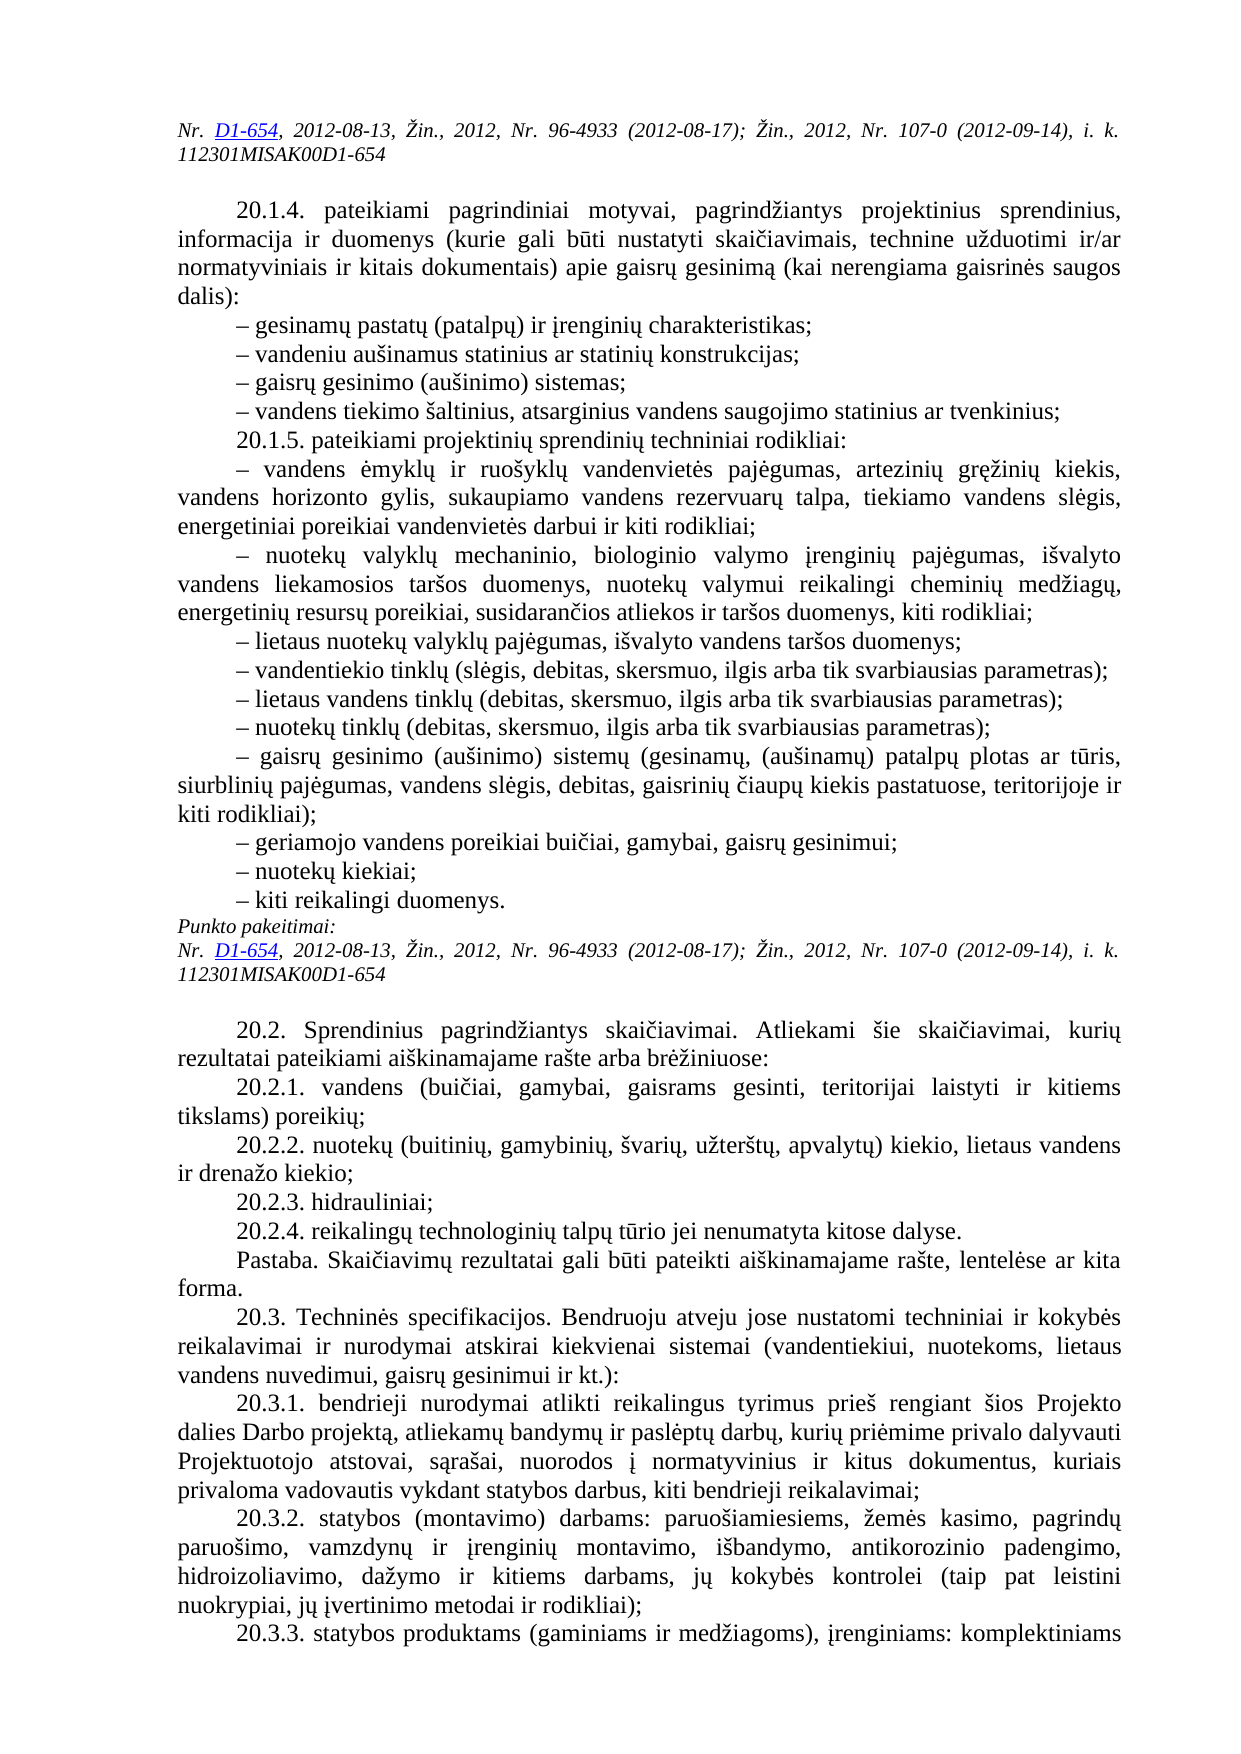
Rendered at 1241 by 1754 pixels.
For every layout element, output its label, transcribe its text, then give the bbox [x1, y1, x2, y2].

text 20.3.3. statybos produktams (gaminiams ir medžiagoms), įrenginiams: komplektiniams [177, 1618, 1122, 1647]
text – lietaus nuotekų valyklų pajėgumas, išvalyto vandens taršos duomenys; [177, 626, 1122, 655]
text – vandentiekio tinklų (slėgis, debitas, skersmuo, ilgis arba tik svarbiausias parametras); [177, 655, 1122, 684]
text – kiti reikalingi duomenys. [177, 885, 1122, 914]
text 20.3.1. bendrieji nurodymai atlikti reikalingus tyrimus prieš rengiant šios Projekto dalies Darbo projektą, atliekamų bandymų ir paslėptų darbų, kurių priėmime privalo dalyvauti Projektuotojo atstovai, sąrašai, nuorodos į normatyvinius ir kitus dokumentus, kuriais privaloma vadovautis vykdant statybos darbus, kiti bendrieji reikalavimai; [177, 1388, 1122, 1503]
text – nuotekų tinklų (debitas, skersmuo, ilgis arba tik svarbiausias parametras); [177, 712, 1122, 741]
text – nuotekų kiekiai; [177, 856, 1122, 885]
text 20.2.2. nuotekų (buitinių, gamybinių, švarių, užterštų, apvalytų) kiekio, lietaus vandens ir drenažo kiekio; [177, 1130, 1122, 1187]
text – gaisrų gesinimo (aušinimo) sistemas; [177, 367, 1122, 396]
text – lietaus vandens tinklų (debitas, skersmuo, ilgis arba tik svarbiausias parametras); [177, 684, 1122, 712]
text – gesinamų pastatų (patalpų) ir įrenginių charakteristikas; [177, 310, 1122, 339]
text – gaisrų gesinimo (aušinimo) sistemų (gesinamų, (aušinamų) patalpų plotas ar tūris, siurblinių pajėgumas, vandens slėgis, debitas, gaisrinių čiaupų kiekis pastatuose, teritorijoje ir kiti rodikliai); [177, 741, 1122, 827]
text – vandens ėmyklų ir ruošyklų vandenvietės pajėgumas, artezinių gręžinių kiekis, vandens horizonto gylis, sukaupiamo vandens rezervuarų talpa, tiekiamo vandens slėgis, energetiniai poreikiai vandenvietės darbui ir kiti rodikliai; [177, 454, 1122, 540]
text 20.3. Techninės specifikacijos. Bendruoju atveju jose nustatomi techniniai ir kokybės reikalavimai ir nurodymai atskirai kiekvienai sistemai (vandentiekiui, nuotekoms, lietaus vandens nuvedimui, gaisrų gesinimui ir kt.): [177, 1302, 1122, 1388]
text – geriamojo vandens poreikiai buičiai, gamybai, gaisrų gesinimui; [177, 827, 1122, 856]
text 20.2.3. hidrauliniai; [177, 1187, 1122, 1216]
text – vandeniu aušinamus statinius ar statinių konstrukcijas; [177, 339, 1122, 367]
text 20.3.2. statybos (montavimo) darbams: paruošiamiesiems, žemės kasimo, pagrindų paruošimo, vamzdynų ir įrenginių montavimo, išbandymo, antikorozinio padengimo, hidroizoliavimo, dažymo ir kitiems darbams, jų kokybės kontrolei (taip pat leistini nuokrypiai, jų įvertinimo metodai ir rodikliai); [177, 1503, 1122, 1618]
text 20.1.5. pateikiami projektinių sprendinių techniniai rodikliai: [177, 425, 1122, 454]
text 20.2.1. vandens (buičiai, gamybai, gaisrams gesinti, teritorijai laistyti ir kitiems tikslams) poreikių; [177, 1072, 1122, 1130]
text – nuotekų valyklų mechaninio, biologinio valymo įrenginių pajėgumas, išvalyto vandens liekamosios taršos duomenys, nuotekų valymui reikalingi cheminių medžiagų, energetinių resursų poreikiai, susidarančios atliekos ir taršos duomenys, kiti rodikliai; [177, 540, 1122, 626]
text – vandens tiekimo šaltinius, atsarginius vandens saugojimo statinius ar tvenkinius; [177, 396, 1122, 425]
text Nr. D1-654, 2012-08-13, Žin., 2012, Nr. 96-4933 (2012-08-17); Žin., 2012, Nr. 107-0 (2012-09-14), i. k. 112301MISAK00D1-654 [177, 938, 1122, 986]
text Punkto pakeitimai: [177, 914, 1122, 938]
text Nr. D1-654, 2012-08-13, Žin., 2012, Nr. 96-4933 (2012-08-17); Žin., 2012, Nr. 107-0 (2012-09-14), i. k. 112301MISAK00D1-654 [177, 118, 1122, 166]
text 20.1.4. pateikiami pagrindiniai motyvai, pagrindžiantys projektinius sprendinius, informacija ir duomenys (kurie gali būti nustatyti skaičiavimais, technine užduotimi ir/ar normatyviniais ir kitais dokumentais) apie gaisrų gesinimą (kai nerengiama gaisrinės saugos dalis): [177, 195, 1122, 310]
text 20.2. Sprendinius pagrindžiantys skaičiavimai. Atliekami šie skaičiavimai, kurių rezultatai pateikiami aiškinamajame rašte arba brėžiniuose: [177, 1015, 1122, 1072]
text Pastaba. Skaičiavimų rezultatai gali būti pateikti aiškinamajame rašte, lentelėse ar kita forma. [177, 1245, 1122, 1302]
text 20.2.4. reikalingų technologinių talpų tūrio jei nenumatyta kitose dalyse. [177, 1216, 1122, 1245]
